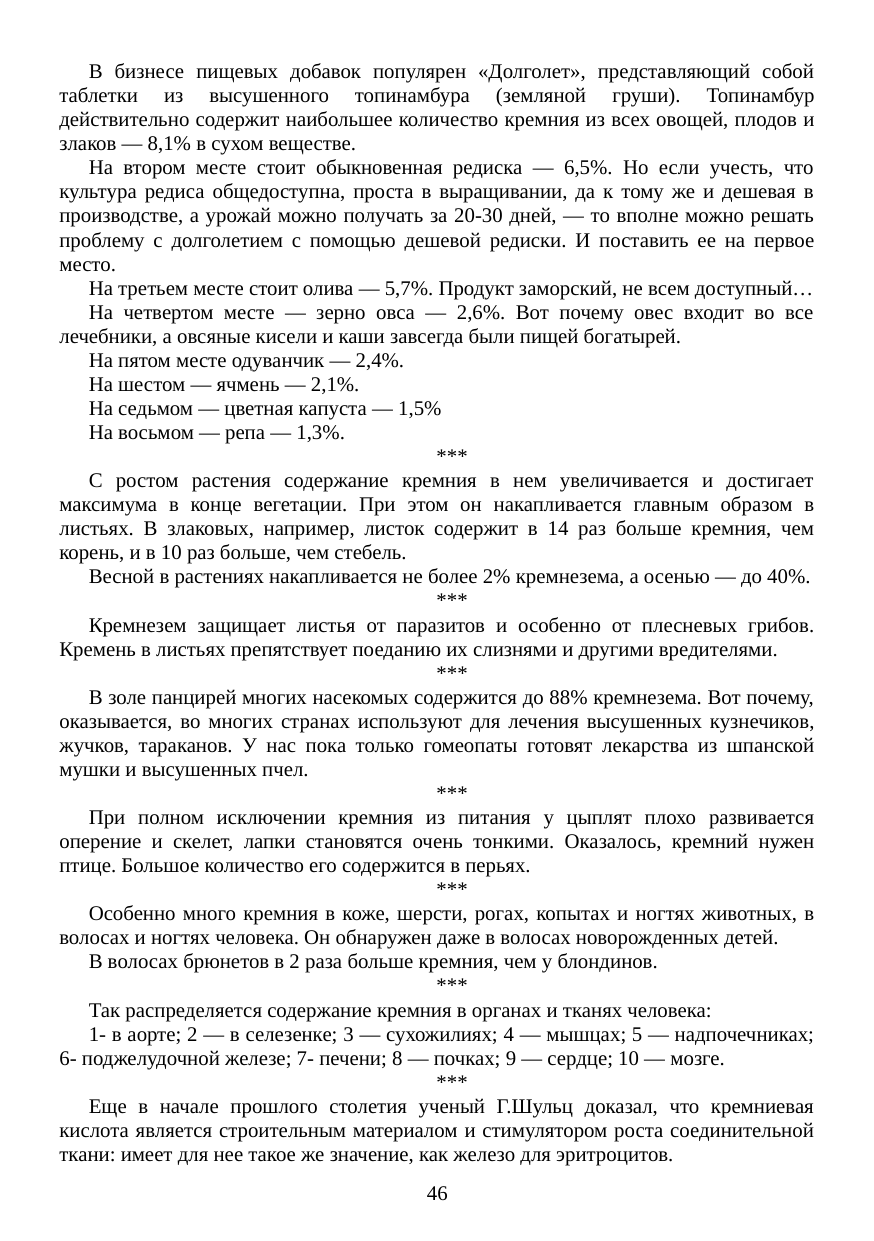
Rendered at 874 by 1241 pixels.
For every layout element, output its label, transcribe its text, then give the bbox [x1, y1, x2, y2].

text *** [59, 444, 815, 468]
text При полном исключении кремния из питания у цыплят плохо развивается оперение и скелет, лапки становятся очень тонкими. Оказалось, кремний нужен птице. Большое количество его содержится в перьях. [59, 805, 815, 877]
text Особенно много кремния в коже, шерсти, рогах, копытах и ногтях животных, в волосах и ногтях человека. Он обнаружен даже в волосах новорожденных детей. [59, 901, 815, 949]
text 1- в аорте; 2 — в селезенке; 3 — сухожилиях; 4 — мышцах; 5 — надпочечниках; 6- поджелудочной железе; 7- печени; 8 — почках; 9 — сердце; 10 — мозге. [59, 1022, 815, 1070]
text В золе панцирей многих насекомых содержится до 88% кремнезема. Вот почему, оказывается, во многих странах используют для лечения высушенных кузнечиков, жучков, тараканов. У нас пока только гомеопаты готовят лекарства из шпанской мушки и высушенных пчел. [59, 685, 815, 781]
text *** [59, 973, 815, 997]
text Так распределяется содержание кремния в органах и тканях человека: [59, 997, 815, 1022]
text Весной в растениях накапливается не более 2% кремнезема, а осенью — до 40%. [59, 564, 815, 588]
text *** [59, 781, 815, 805]
text На шестом — ячмень — 2,1%. [59, 372, 815, 396]
text На восьмом — репа — 1,3%. [59, 420, 815, 444]
text На пятом месте одуванчик — 2,4%. [59, 348, 815, 372]
text В бизнесе пищевых добавок популярен «Долголет», представляющий собой таблетки из высушенного топинамбура (земляной груши). Топинамбур действительно содержит наибольшее количество кремния из всех овощей, плодов и злаков — 8,1% в сухом веществе. [59, 59, 815, 155]
text Еще в начале прошлого столетия ученый Г.Шульц доказал, что кремниевая кислота является строительным материалом и стимулятором роста соединительной ткани: имеет для нее такое же значение, как железо для эритроцитов. [59, 1094, 815, 1166]
text *** [59, 877, 815, 901]
text Кремнезем защищает листья от паразитов и особенно от плесневых грибов. Кремень в листьях препятствует поеданию их слизнями и другими вредителями. [59, 612, 815, 661]
text *** [59, 588, 815, 612]
text На седьмом — цветная капуста — 1,5% [59, 396, 815, 420]
text В волосах брюнетов в 2 раза больше кремния, чем у блондинов. [59, 949, 815, 973]
text С ростом растения содержание кремния в нем увеличивается и достигает максимума в конце вегетации. При этом он накапливается главным образом в листьях. В злаковых, например, листок содержит в 14 раз больше кремния, чем корень, и в 10 раз больше, чем стебель. [59, 468, 815, 564]
text На втором месте стоит обыкновенная редиска — 6,5%. Но если учесть, что культура редиса общедоступна, проста в выращивании, да к тому же и дешевая в производстве, а урожай можно получать за 20-30 дней, — то вполне можно решать проблему с долголетием с помощью дешевой редиски. И поставить ее на первое место. [59, 155, 815, 276]
text *** [59, 661, 815, 685]
text На третьем месте стоит олива — 5,7%. Продукт заморский, не всем доступный… [59, 276, 815, 300]
text *** [59, 1070, 815, 1094]
text На четвертом месте — зерно овса — 2,6%. Вот почему овес входит во все лечебники, а овсяные кисели и каши завсегда были пищей богатырей. [59, 300, 815, 348]
